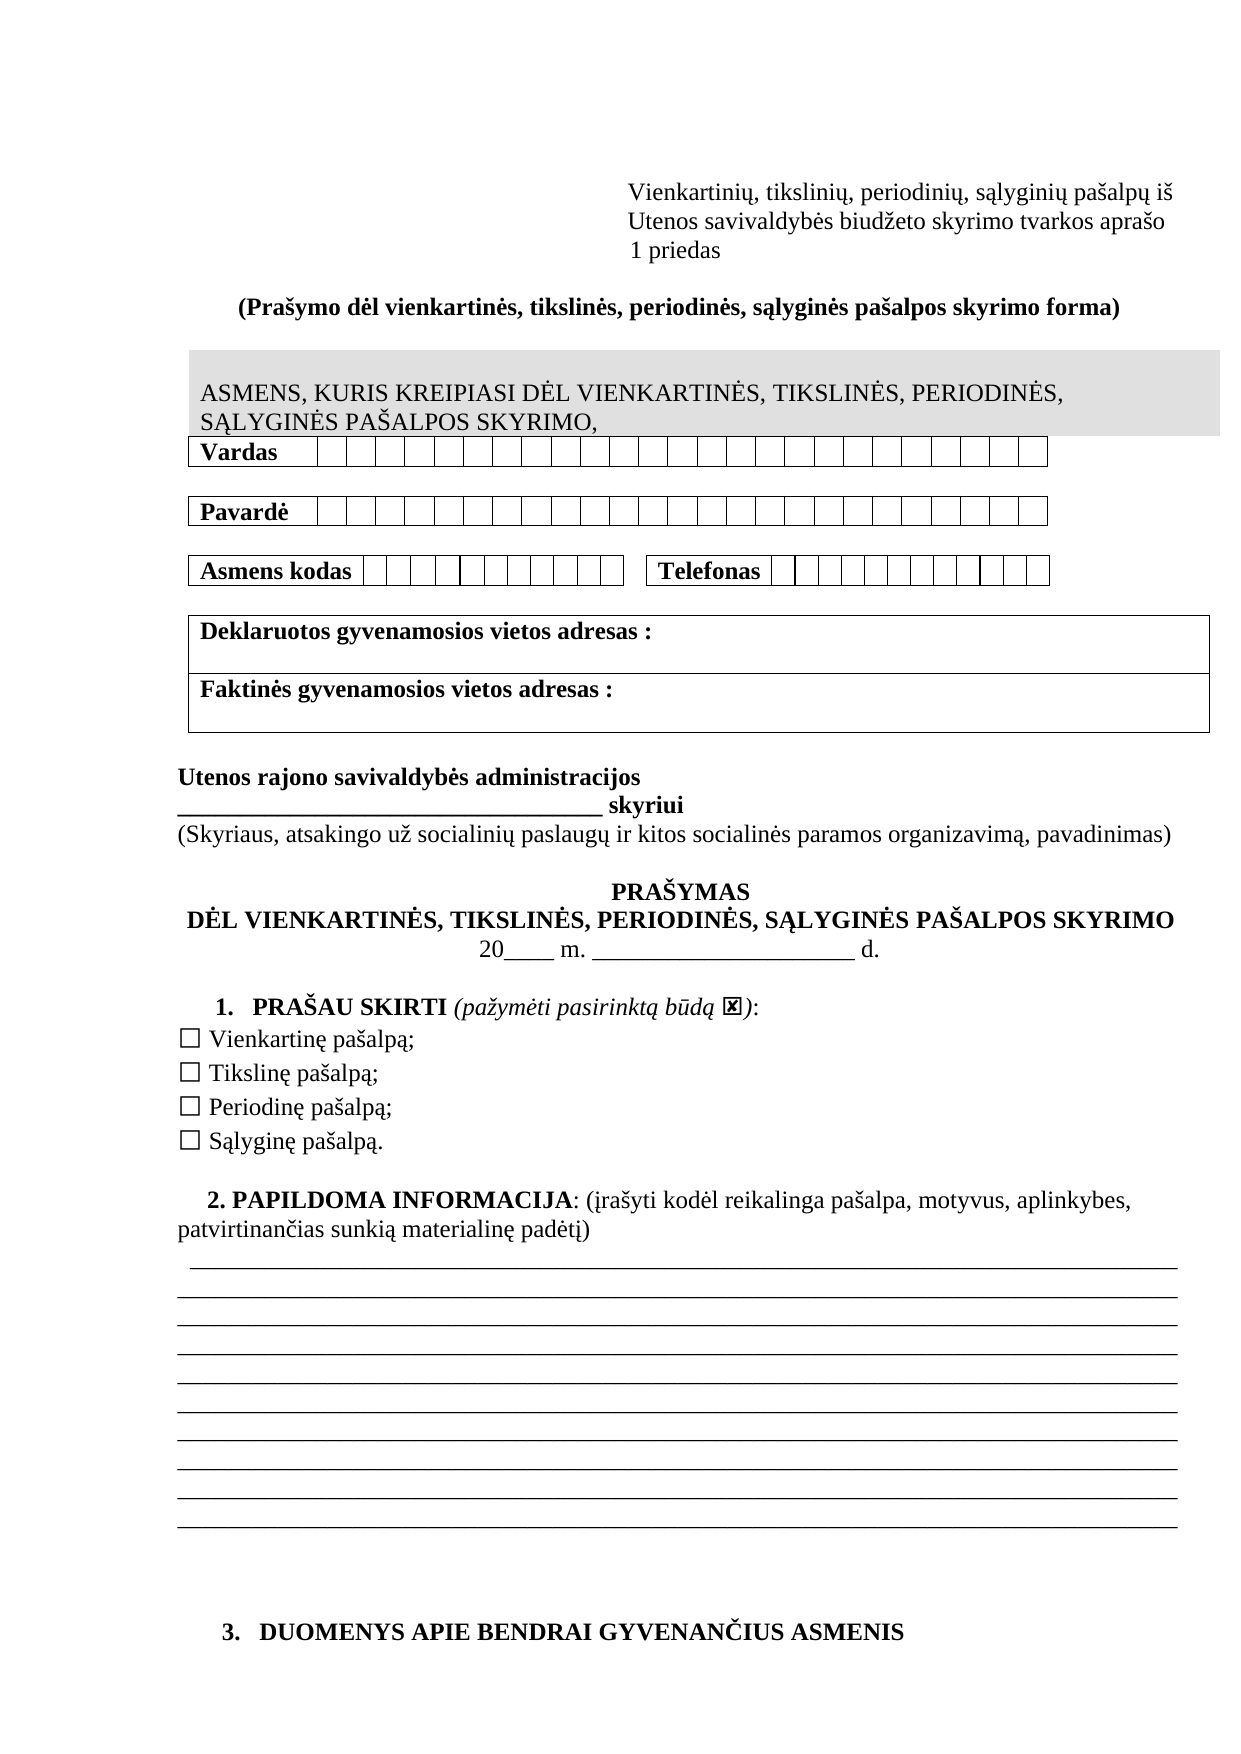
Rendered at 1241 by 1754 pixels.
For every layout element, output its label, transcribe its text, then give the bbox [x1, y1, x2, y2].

table_cell [815, 437, 843, 466]
table_cell [581, 437, 609, 466]
table_cell [610, 437, 638, 466]
table_cell [873, 437, 901, 466]
table_header [990, 497, 1018, 525]
table_header Deklaruotos gyvenamosios vietos adresas : [189, 616, 1209, 673]
table_cell [435, 437, 463, 466]
table_header [698, 497, 726, 525]
table_header [842, 556, 864, 585]
table_cell [318, 437, 346, 466]
table_header Pavardė [189, 497, 317, 525]
table_cell [347, 437, 375, 466]
table_header [961, 497, 989, 525]
table_header [873, 497, 901, 525]
table_cell [552, 437, 580, 466]
table_header [796, 556, 818, 585]
table_header [364, 556, 386, 585]
table_header [601, 556, 623, 585]
table_cell [785, 437, 814, 466]
table_header [727, 497, 755, 525]
table_header [957, 556, 979, 585]
table_header [888, 556, 910, 585]
text ⬜ Vienkartinę pašalpą; [0, 1020, 1181, 1054]
text Utenos rajono savivaldybės administracijos [177, 762, 1184, 790]
table_header [844, 497, 872, 525]
table_header [376, 497, 404, 525]
table_header [981, 556, 1003, 585]
table_header [508, 556, 530, 585]
table_header [911, 556, 933, 585]
table_header [464, 497, 492, 525]
table_header [387, 556, 410, 585]
table_header [639, 497, 667, 525]
table_cell [522, 437, 551, 466]
text __________________________________ skyriui [177, 790, 1184, 819]
text ⬜ Tikslinę pašalpą; [0, 1054, 1181, 1088]
table_cell [844, 437, 872, 466]
text Vienkartinių, tikslinių, periodinių, sąlyginių pašalpų iš [627, 177, 1181, 206]
table_header [531, 556, 553, 585]
text 20____ m. _____________________ d. [177, 934, 1181, 963]
table_cell [668, 437, 697, 466]
table_header [772, 556, 794, 585]
table_header [436, 556, 459, 585]
table_header [522, 497, 551, 525]
table_header [934, 556, 956, 585]
table_header [932, 497, 960, 525]
table_header [1004, 556, 1026, 585]
table_header [493, 497, 521, 525]
table_cell Faktinės gyvenamosios vietos adresas : [189, 674, 1209, 732]
table_cell [1019, 437, 1047, 466]
text ⬜ Sąlyginę pašalpą. [0, 1122, 1181, 1157]
table_cell Vardas [189, 437, 317, 466]
table_header [1027, 556, 1049, 585]
table_cell [639, 437, 667, 466]
table_header [318, 497, 346, 525]
table_header [581, 497, 609, 525]
table_header [624, 555, 646, 585]
text PRAŠYMAS [177, 877, 1184, 905]
table_header [485, 556, 507, 585]
table_header [668, 497, 697, 525]
table_cell [405, 437, 434, 466]
table_header [405, 497, 434, 525]
text 3. DUOMENYS APIE BENDRAI GYVENANČIUS ASMENIS [222, 1617, 1181, 1645]
table_header ASMENS, KURIS KREIPIASI DĖL VIENKARTINĖS, tikslinės, periodinės, sąlyginės PAŠALPOS SKYRIMO, [189, 350, 1220, 436]
text ⬜ Periodinę pašalpą; [0, 1088, 1181, 1122]
text (Skyriaus, atsakingo už socialinių paslaugų ir kitos socialinės paramos organizavimą, pavadinimas) [177, 819, 1184, 848]
table_header [819, 556, 841, 585]
table_cell [902, 437, 931, 466]
table_cell [464, 437, 492, 466]
table_cell [376, 437, 404, 466]
text Utenos savivaldybės biudžeto skyrimo tvarkos aprašo [627, 206, 1181, 235]
table_header [610, 497, 638, 525]
table_header [347, 497, 375, 525]
table_cell [961, 437, 989, 466]
table_cell [932, 437, 960, 466]
table_header [785, 497, 814, 525]
table_header [756, 497, 784, 525]
table_header [435, 497, 463, 525]
table_header Asmens kodas [189, 556, 363, 585]
table_cell [493, 437, 521, 466]
text DĖL VIENKARTINĖS, tikslinės, periodinės, sąlyginės PAŠALPOS SKYRIMO [177, 905, 1184, 934]
text 1. PRAŠAU SKIRTI (pažymėti pasirinktą būdą ): [215, 992, 1184, 1020]
table_header [865, 556, 887, 585]
table_cell [727, 437, 755, 466]
table_header [1019, 497, 1047, 525]
table_cell [990, 437, 1018, 466]
table_header [411, 556, 435, 585]
table_cell [756, 437, 784, 466]
text (Prašymo dėl vienkartinės, tikslinės, periodinės, sąlyginės pašalpos skyrimo forma) [177, 292, 1181, 321]
table_header Telefonas [647, 556, 771, 585]
text _______________________________________________________________________________________________________________________________________________________________________________________________________________________________________________________________________________________________________________________________________________________________________________________________________________________________________________________________________________________________________________________________________________________________________________________________________________________________________________________________________________________________________________________________________________________________________________________________________________________________ [177, 1243, 1181, 1530]
text 1 priedas [620, 235, 1181, 263]
table_header [1048, 496, 1190, 525]
table_header [815, 497, 843, 525]
table_cell [698, 437, 726, 466]
table_header [552, 497, 580, 525]
table_header [461, 556, 484, 585]
table_header [578, 556, 600, 585]
text 2. PAPILDOMA INFORMACIJA: (įrašyti kodėl reikalinga pašalpa, motyvus, aplinkybes, patvirtinančias sunkią materialinę padėtį) [177, 1185, 1181, 1243]
table_cell [1048, 436, 1220, 466]
table_header [554, 556, 577, 585]
table_header [902, 497, 931, 525]
